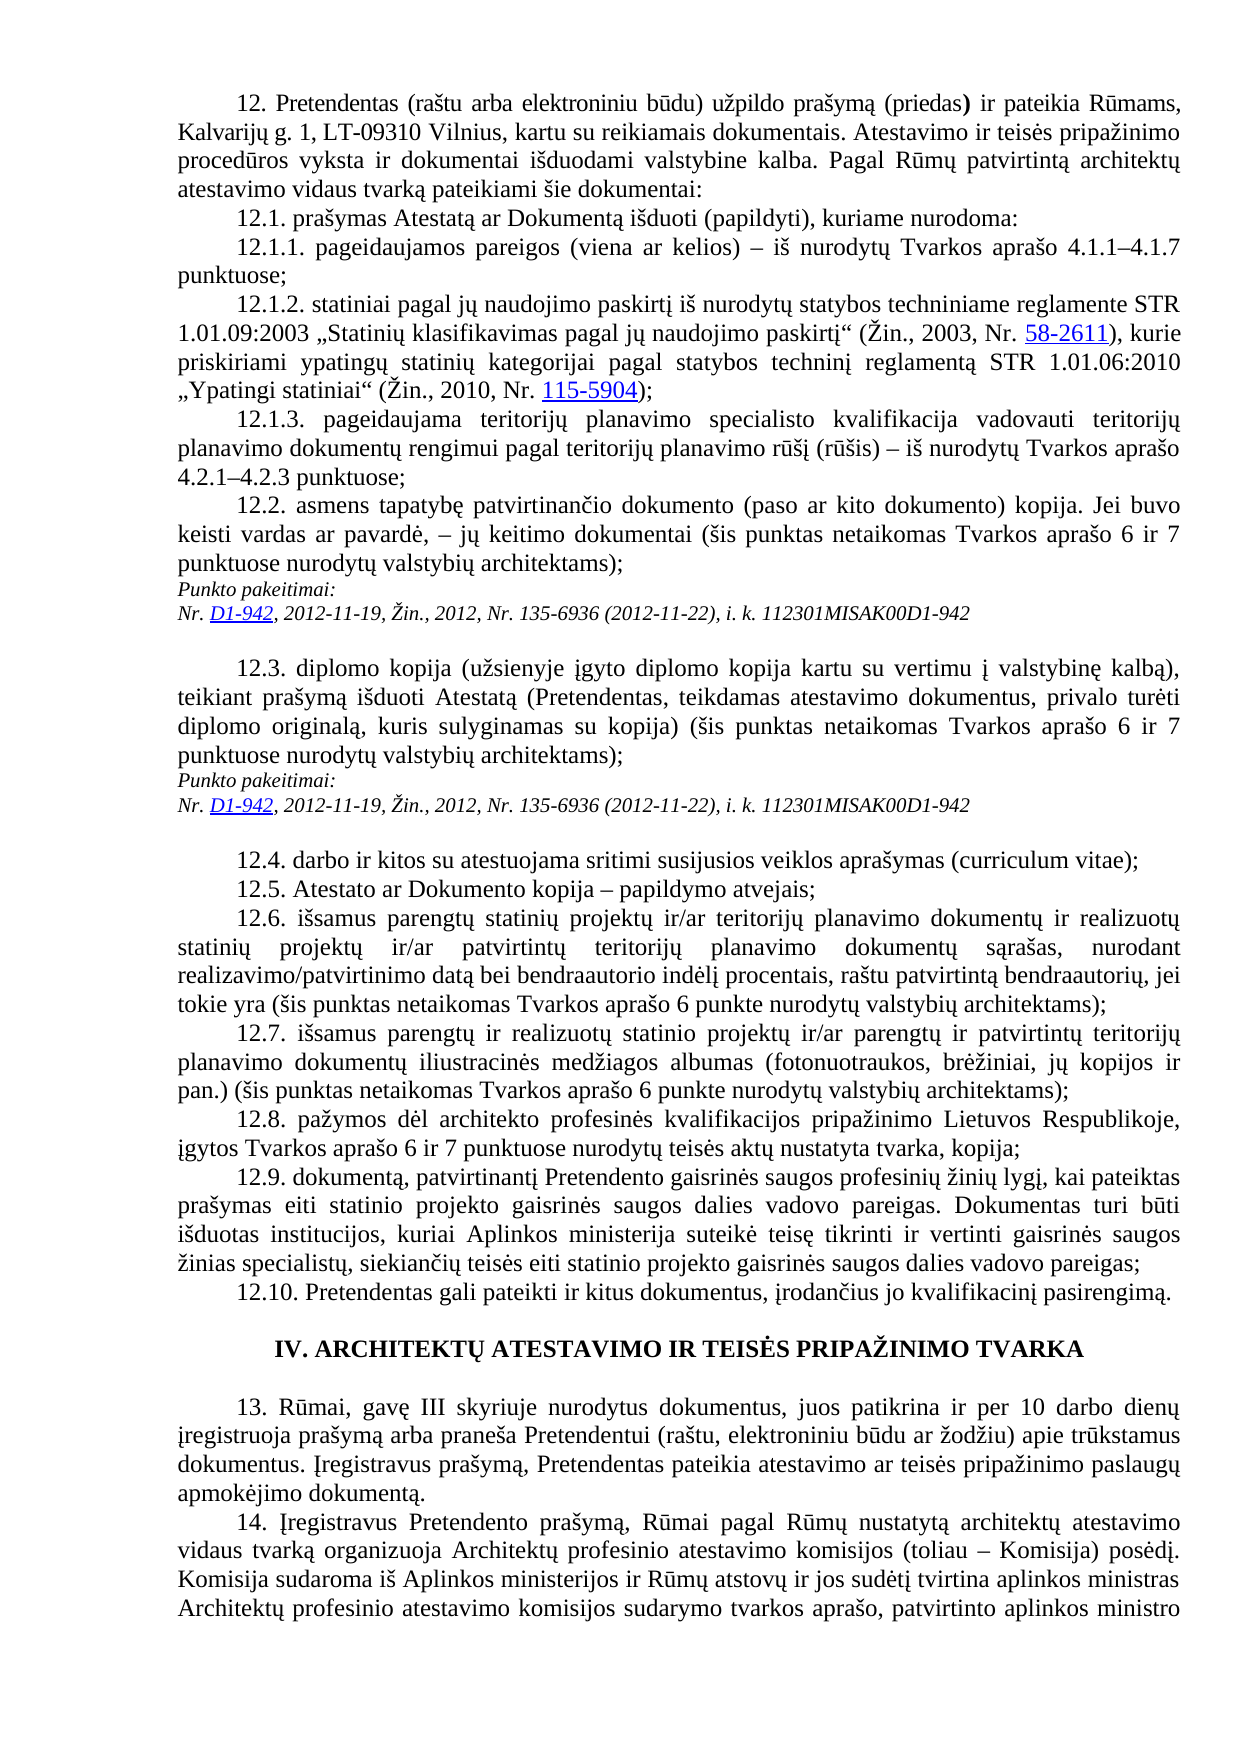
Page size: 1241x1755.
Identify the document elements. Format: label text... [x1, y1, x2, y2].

text 12.7. išsamus parengtų ir realizuotų statinio projektų ir/ar parengtų ir patvirtintų teritorijų planavimo dokumentų iliustracinės medžiagos albumas (fotonuotraukos, brėžiniai, jų kopijos ir pan.) (šis punktas netaikomas Tvarkos aprašo 6 punkte nurodytų valstybių architektams); [177, 1018, 1181, 1104]
text 12.1. prašymas Atestatą ar Dokumentą išduoti (papildyti), kuriame nurodoma: [177, 203, 1181, 232]
text 12.4. darbo ir kitos su atestuojama sritimi susijusios veiklos aprašymas (curriculum vitae); [177, 845, 1181, 874]
text 12.8. pažymos dėl architekto profesinės kvalifikacijos pripažinimo Lietuvos Respublikoje, įgytos Tvarkos aprašo 6 ir 7 punktuose nurodytų teisės aktų nustatyta tvarka, kopija; [177, 1104, 1181, 1162]
text 12.10. Pretendentas gali pateikti ir kitus dokumentus, įrodančius jo kvalifikacinį pasirengimą. [177, 1277, 1181, 1305]
text Nr. D1-942, 2012-11-19, Žin., 2012, Nr. 135-6936 (2012-11-22), i. k. 112301MISAK00D1-942 [177, 601, 1181, 625]
text Nr. D1-942, 2012-11-19, Žin., 2012, Nr. 135-6936 (2012-11-22), i. k. 112301MISAK00D1-942 [177, 792, 1181, 817]
text 12.1.3. pageidaujama teritorijų planavimo specialisto kvalifikacija vadovauti teritorijų planavimo dokumentų rengimui pagal teritorijų planavimo rūšį (rūšis) – iš nurodytų Tvarkos aprašo 4.2.1–4.2.3 punktuose; [177, 404, 1181, 490]
text 12. Pretendentas (raštu arba elektroniniu būdu) užpildo prašymą (priedas) ir pateikia Rūmams, Kalvarijų g. 1, LT-09310 Vilnius, kartu su reikiamais dokumentais. Atestavimo ir teisės pripažinimo procedūros vyksta ir dokumentai išduodami valstybine kalba. Pagal Rūmų patvirtintą architektų atestavimo vidaus tvarką pateikiami šie dokumentai: [177, 88, 1181, 203]
text 12.9. dokumentą, patvirtinantį Pretendento gaisrinės saugos profesinių žinių lygį, kai pateiktas prašymas eiti statinio projekto gaisrinės saugos dalies vadovo pareigas. Dokumentas turi būti išduotas institucijos, kuriai Aplinkos ministerija suteikė teisę tikrinti ir vertinti gaisrinės saugos žinias specialistų, siekiančių teisės eiti statinio projekto gaisrinės saugos dalies vadovo pareigas; [177, 1162, 1181, 1277]
text 12.6. išsamus parengtų statinių projektų ir/ar teritorijų planavimo dokumentų ir realizuotų statinių projektų ir/ar patvirtintų teritorijų planavimo dokumentų sąrašas, nurodant realizavimo/patvirtinimo datą bei bendraautorio indėlį procentais, raštu patvirtintą bendraautorių, jei tokie yra (šis punktas netaikomas Tvarkos aprašo 6 punkte nurodytų valstybių architektams); [177, 903, 1181, 1018]
text Punkto pakeitimai: [177, 577, 1181, 601]
text 12.1.1. pageidaujamos pareigos (viena ar kelios) – iš nurodytų Tvarkos aprašo 4.1.1–4.1.7 punktuose; [177, 232, 1181, 289]
text 14. Įregistravus Pretendento prašymą, Rūmai pagal Rūmų nustatytą architektų atestavimo vidaus tvarką organizuoja Architektų profesinio atestavimo komisijos (toliau – Komisija) posėdį. Komisija sudaroma iš Aplinkos ministerijos ir Rūmų atstovų ir jos sudėtį tvirtina aplinkos ministras Architektų profesinio atestavimo komisijos sudarymo tvarkos aprašo, patvirtinto aplinkos ministro [177, 1507, 1181, 1622]
text IV. ARCHITEKTŲ ATESTAVIMO IR TEISĖS PRIPAŽINIMO TVARKA [177, 1334, 1181, 1363]
text 12.3. diplomo kopija (užsienyje įgyto diplomo kopija kartu su vertimu į valstybinę kalbą), teikiant prašymą išduoti Atestatą (Pretendentas, teikdamas atestavimo dokumentus, privalo turėti diplomo originalą, kuris sulyginamas su kopija) (šis punktas netaikomas Tvarkos aprašo 6 ir 7 punktuose nurodytų valstybių architektams); [177, 653, 1181, 768]
text Punkto pakeitimai: [177, 768, 1181, 792]
text 12.1.2. statiniai pagal jų naudojimo paskirtį iš nurodytų statybos techniniame reglamente STR 1.01.09:2003 „Statinių klasifikavimas pagal jų naudojimo paskirtį“ (Žin., 2003, Nr. 58-2611), kurie priskiriami ypatingų statinių kategorijai pagal statybos techninį reglamentą STR 1.01.06:2010 „Ypatingi statiniai“ (Žin., 2010, Nr. 115-5904); [177, 289, 1181, 404]
text 12.2. asmens tapatybę patvirtinančio dokumento (paso ar kito dokumento) kopija. Jei buvo keisti vardas ar pavardė, – jų keitimo dokumentai (šis punktas netaikomas Tvarkos aprašo 6 ir 7 punktuose nurodytų valstybių architektams); [177, 490, 1181, 577]
text 12.5. Atestato ar Dokumento kopija – papildymo atvejais; [177, 874, 1181, 903]
text 13. Rūmai, gavę III skyriuje nurodytus dokumentus, juos patikrina ir per 10 darbo dienų įregistruoja prašymą arba praneša Pretendentui (raštu, elektroniniu būdu ar žodžiu) apie trūkstamus dokumentus. Įregistravus prašymą, Pretendentas pateikia atestavimo ar teisės pripažinimo paslaugų apmokėjimo dokumentą. [177, 1392, 1181, 1507]
